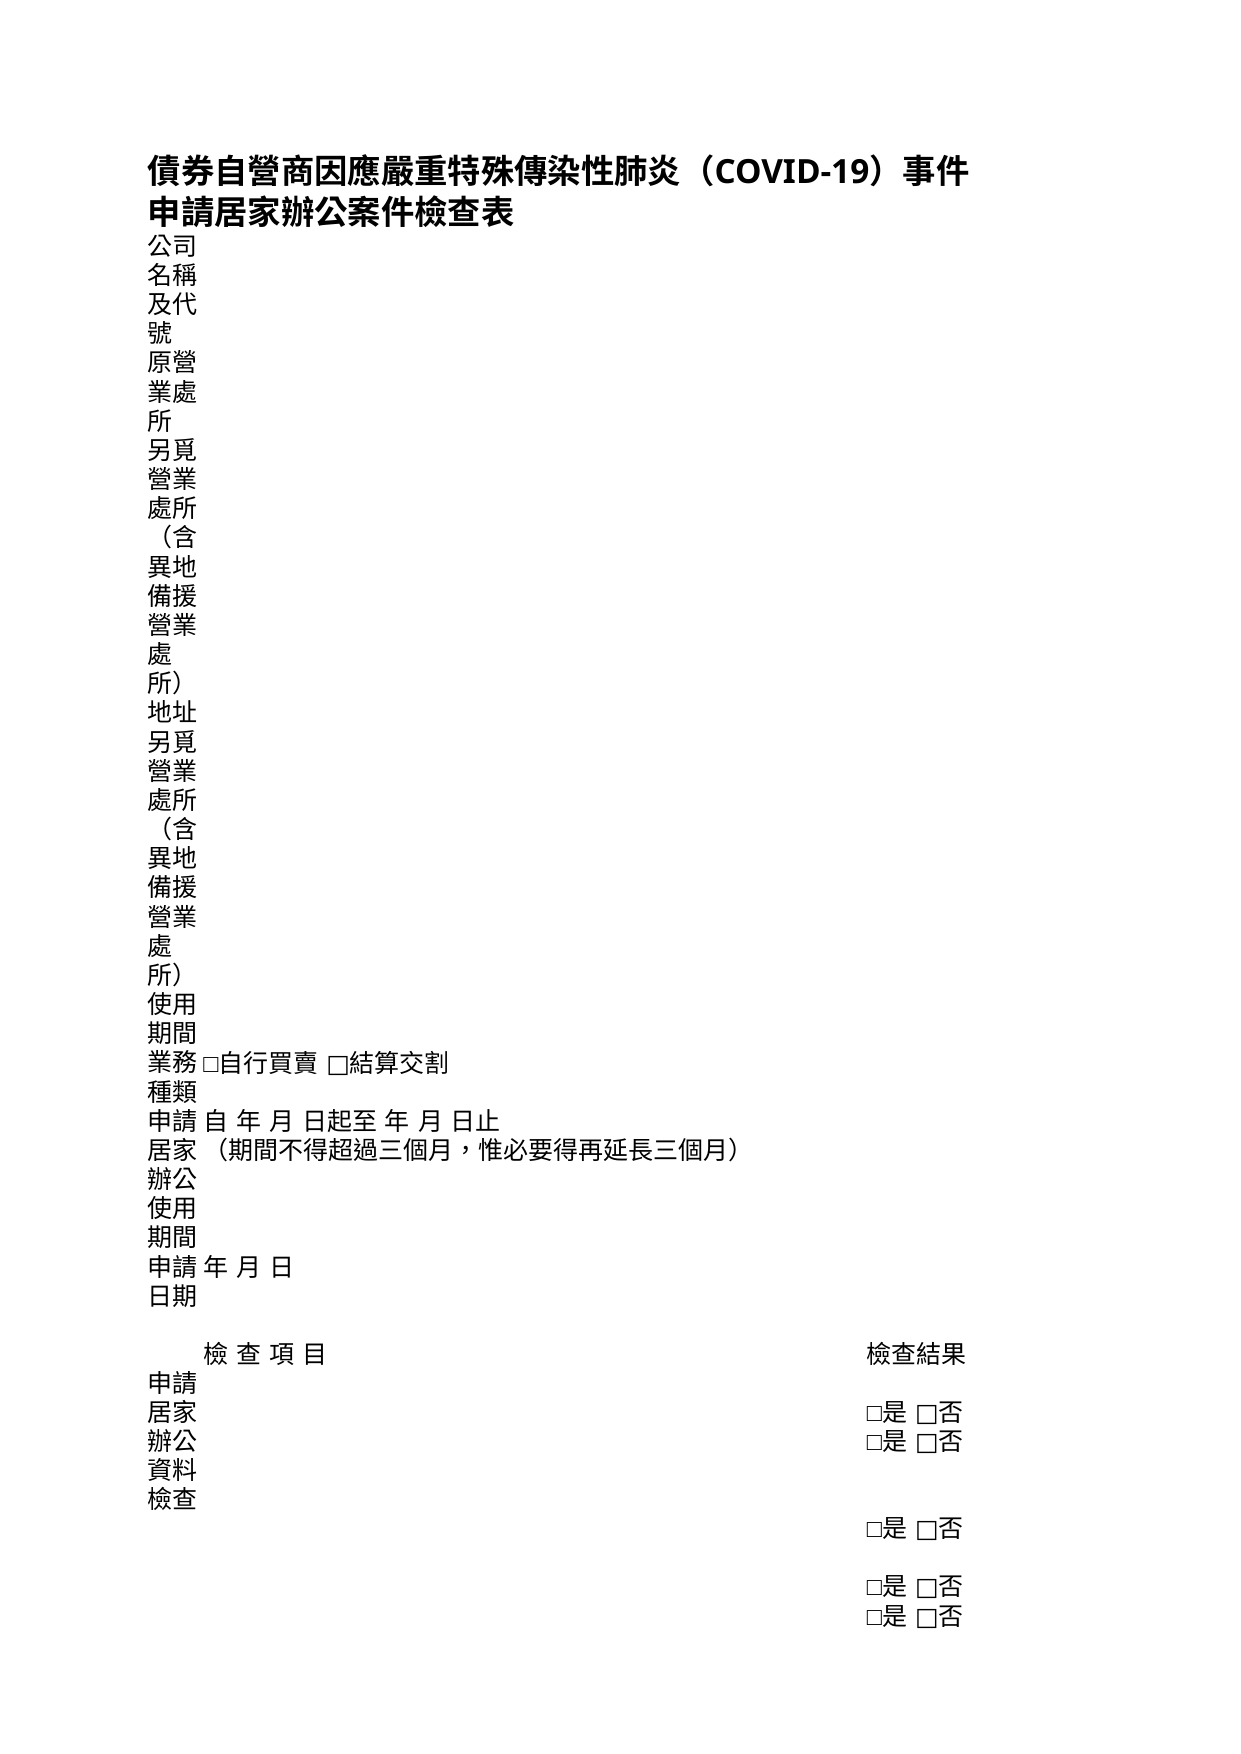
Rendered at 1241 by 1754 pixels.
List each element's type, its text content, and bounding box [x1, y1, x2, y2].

text 申請居家辦公案件檢查表 [148, 193, 1092, 232]
table_cell [203, 436, 867, 728]
table_cell 年 月 日 [203, 1253, 867, 1311]
table_cell [203, 1311, 867, 1340]
text 債券自營商因應嚴重特殊傳染性肺炎（COVID-19）事件 [148, 148, 1092, 193]
table_cell [148, 1311, 203, 1340]
table_header 公司名稱及代號 [148, 232, 203, 349]
table_cell 申請日期 [148, 1253, 203, 1311]
table_cell 業務種類 [148, 1049, 203, 1107]
table_cell 原營業處所 [148, 349, 203, 436]
table_cell 申請居家辦公資料檢查 [148, 1369, 203, 1631]
table_header [203, 232, 867, 349]
table_cell □自行買賣 □結算交割 [203, 1049, 867, 1107]
table_cell [203, 349, 867, 436]
table_cell 檢查結果 [867, 1340, 1092, 1369]
table_cell 自 年 月 日起至 年 月 日止 （期間不得超過三個月，惟必要得再延長三個月） [203, 1107, 867, 1253]
table_cell 另覓營業處所（含異地備援營業處所）地址 [148, 436, 203, 728]
table_cell 申請居家辦公 使用期間 [148, 1107, 203, 1253]
table_cell 另覓營業處所（含異地備援營業處所）使用期間 [148, 728, 203, 1049]
table_cell [203, 728, 867, 1049]
table_cell [203, 1369, 867, 1631]
table_cell [148, 1340, 203, 1369]
table_cell 檢 查 項 目 [203, 1340, 867, 1369]
table_cell □是 □否 □是 □否 □是 □否 □是 □否 □是 □否 [867, 1369, 1092, 1631]
